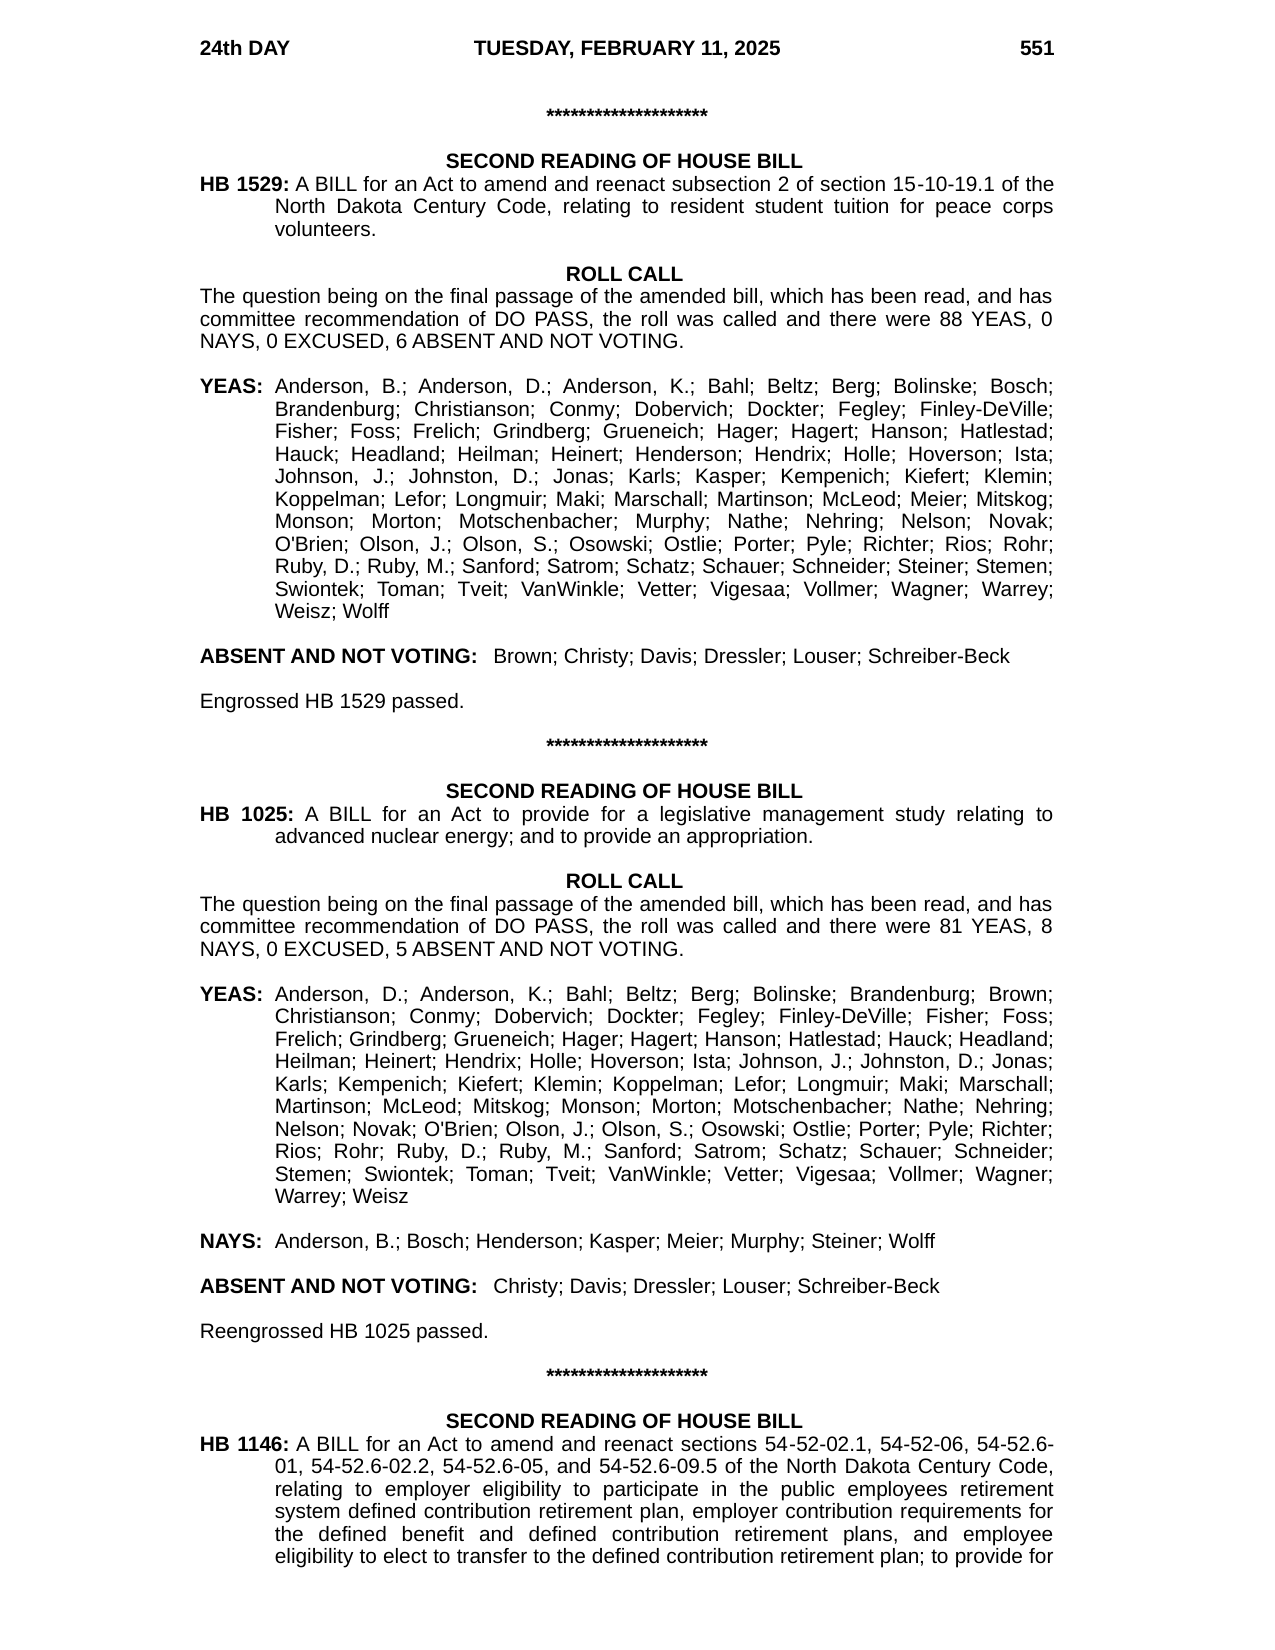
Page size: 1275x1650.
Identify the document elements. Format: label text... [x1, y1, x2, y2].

text ******************** [199, 106, 1054, 128]
text ******************** [199, 1366, 1054, 1388]
text Engrossed HB 1529 passed. [199, 691, 1054, 713]
text SECOND READING OF HOUSE BILL [199, 1411, 1054, 1433]
text ******************** [199, 736, 1054, 758]
text ROLL CALL [199, 871, 1054, 893]
title HB 1146: A BILL for an Act to amend and reenact sections 54‑52‑02.1, 54‑52‑06, 54-52.6-01, 54‑52.6‑02.2, 54‑52.6‑05, and 54‑52.6‑09.5 of the North Dakota Century Code, relating to employer eligibility to participate in the public employees retirement system defined contribution retirement plan, employer contribution requirements for the defined benefit and defined contribution retirement plans, and employee eligibility to elect to transfer to the defined contribution retirement plan; to provide for [199, 1433, 1054, 1568]
subtitle Page 551 [9, 9, 109, 33]
title HB 1529: A BILL for an Act to amend and reenact subsection 2 of section 15‑10‑19.1 of the North Dakota Century Code, relating to resident student tuition for peace corps volunteers. [199, 173, 1054, 241]
title HB 1025: A BILL for an Act to provide for a legislative management study relating to advanced nuclear energy; and to provide an appropriation. [199, 803, 1054, 848]
title ABSENT AND NOT VOTING: Brown; Christy; Davis; Dressler; Louser; Schreiber-Beck [199, 646, 1054, 668]
text The question being on the final passage of the amended bill, which has been read, and has committee recommendation of DO PASS, the roll was called and there were 88 YEAS, 0 NAYS, 0 EXCUSED, 6 ABSENT AND NOT VOTING. [199, 286, 1054, 353]
title NAYS: Anderson, B.; Bosch; Henderson; Kasper; Meier; Murphy; Steiner; Wolff [199, 1231, 1054, 1253]
text SECOND READING OF HOUSE BILL [199, 151, 1054, 173]
text Reengrossed HB 1025 passed. [199, 1321, 1054, 1343]
title YEAS: Anderson, B.; Anderson, D.; Anderson, K.; Bahl; Beltz; Berg; Bolinske; Bosch; Brandenburg; Christianson; Conmy; Dobervich; Dockter; Fegley; Finley-DeVille; Fisher; Foss; Frelich; Grindberg; Grueneich; Hager; Hagert; Hanson; Hatlestad; Hauck; Headland; Heilman; Heinert; Henderson; Hendrix; Holle; Hoverson; Ista; Johnson, J.; Johnston, D.; Jonas; Karls; Kasper; Kempenich; Kiefert; Klemin; Koppelman; Lefor; Longmuir; Maki; Marschall; Martinson; McLeod; Meier; Mitskog; Monson; Morton; Motschenbacher; Murphy; Nathe; Nehring; Nelson; Novak; O'Brien; Olson, J.; Olson, S.; Osowski; Ostlie; Porter; Pyle; Richter; Rios; Rohr; Ruby, D.; Ruby, M.; Sanford; Satrom; Schatz; Schauer; Schneider; Steiner; Stemen; Swiontek; Toman; Tveit; VanWinkle; Vetter; Vigesaa; Vollmer; Wagner; Warrey; Weisz; Wolff [199, 376, 1054, 623]
text SECOND READING OF HOUSE BILL [199, 781, 1054, 803]
title YEAS: Anderson, D.; Anderson, K.; Bahl; Beltz; Berg; Bolinske; Brandenburg; Brown; Christianson; Conmy; Dobervich; Dockter; Fegley; Finley-DeVille; Fisher; Foss; Frelich; Grindberg; Grueneich; Hager; Hagert; Hanson; Hatlestad; Hauck; Headland; Heilman; Heinert; Hendrix; Holle; Hoverson; Ista; Johnson, J.; Johnston, D.; Jonas; Karls; Kempenich; Kiefert; Klemin; Koppelman; Lefor; Longmuir; Maki; Marschall; Martinson; McLeod; Mitskog; Monson; Morton; Motschenbacher; Nathe; Nehring; Nelson; Novak; O'Brien; Olson, J.; Olson, S.; Osowski; Ostlie; Porter; Pyle; Richter; Rios; Rohr; Ruby, D.; Ruby, M.; Sanford; Satrom; Schatz; Schauer; Schneider; Stemen; Swiontek; Toman; Tveit; VanWinkle; Vetter; Vigesaa; Vollmer; Wagner; Warrey; Weisz [199, 983, 1054, 1208]
title ABSENT AND NOT VOTING: Christy; Davis; Dressler; Louser; Schreiber-Beck [199, 1276, 1054, 1298]
text The question being on the final passage of the amended bill, which has been read, and has committee recommendation of DO PASS, the roll was called and there were 81 YEAS, 8 NAYS, 0 EXCUSED, 5 ABSENT AND NOT VOTING. [199, 893, 1054, 961]
text ROLL CALL [199, 263, 1054, 286]
